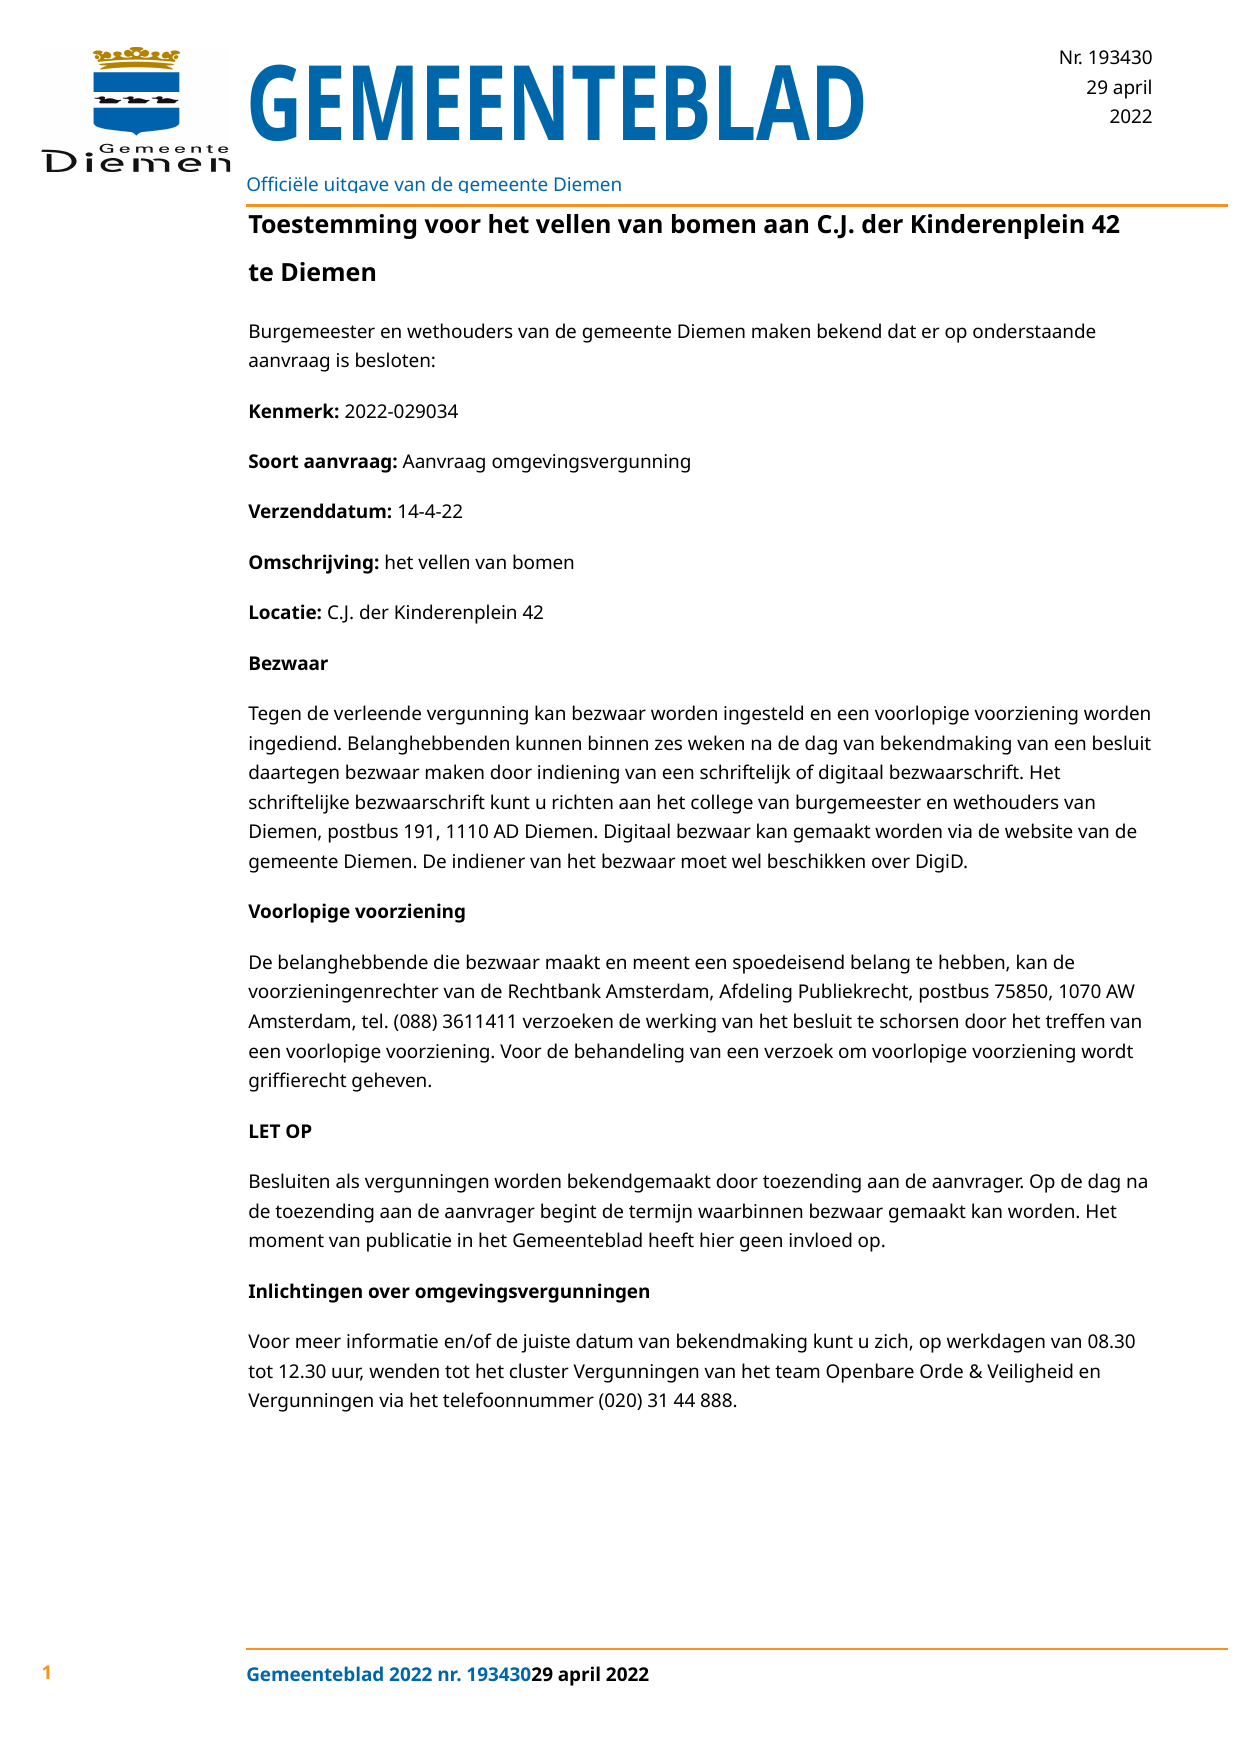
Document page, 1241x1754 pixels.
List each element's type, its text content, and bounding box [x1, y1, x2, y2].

text Soort aanvraag: Aanvraag omgevingsvergunning [248, 448, 1152, 474]
text De belanghebbende die bezwaar maakt en meent een spoedeisend belang te hebben, kan de voorzieningenrechter van de Rechtbank Amsterdam, Afdeling Publiekrecht, postbus 75850, 1070 AW Amsterdam, tel. (088) 3611411 verzoeken de werking van het besluit te schorsen door het treffen van een voorlopige voorziening. Voor de behandeling van een verzoek om voorlopige voorziening wordt griffierecht geheven. [248, 949, 1152, 1093]
text Bezwaar [248, 650, 1152, 676]
text Inlichtingen over omgevingsvergunningen [248, 1278, 1152, 1304]
text LET OP [248, 1118, 1152, 1144]
text Toestemming voor het vellen van bomen aan C.J. der Kinderenplein 42 te Diemen [248, 207, 1152, 288]
text Omschrijving: het vellen van bomen [248, 549, 1152, 575]
text Verzenddatum: 14-4-22 [248, 499, 1152, 524]
text Besluiten als vergunningen worden bekendgemaakt door toezending aan de aanvrager. Op de dag na de toezending aan de aanvrager begint de termijn waarbinnen bezwaar gemaakt kan worden. Het moment van publicatie in het Gemeenteblad heeft hier geen invloed op. [248, 1168, 1152, 1253]
text Locatie: C.J. der Kinderenplein 42 [248, 599, 1152, 625]
text Voor meer informatie en/of de juiste datum van bekendmaking kunt u zich, op werkdagen van 08.30 tot 12.30 uur, wenden tot het cluster Vergunningen van het team Openbare Orde & Veiligheid en Vergunningen via het telefoonnummer (020) 31 44 888. [248, 1328, 1152, 1413]
text Kenmerk: 2022-029034 [248, 398, 1152, 424]
text Voorlopige voorziening [248, 899, 1152, 924]
text Tegen de verleende vergunning kan bezwaar worden ingesteld en een voorlopige voorziening worden ingediend. Belanghebbenden kunnen binnen zes weken na de dag van bekendmaking van een besluit daartegen bezwaar maken door indiening van een schriftelijk of digitaal bezwaarschrift. Het schriftelijke bezwaarschrift kunt u richten aan het college van burgemeester en wethouders van Diemen, postbus 191, 1110 AD Diemen. Digitaal bezwaar kan gemaakt worden via de website van de gemeente Diemen. De indiener van het bezwaar moet wel beschikken over DigiD. [248, 700, 1152, 874]
picture [41, 47, 231, 172]
text Burgemeester en wethouders van de gemeente Diemen maken bekend dat er op onderstaande aanvraag is besloten: [248, 318, 1152, 373]
